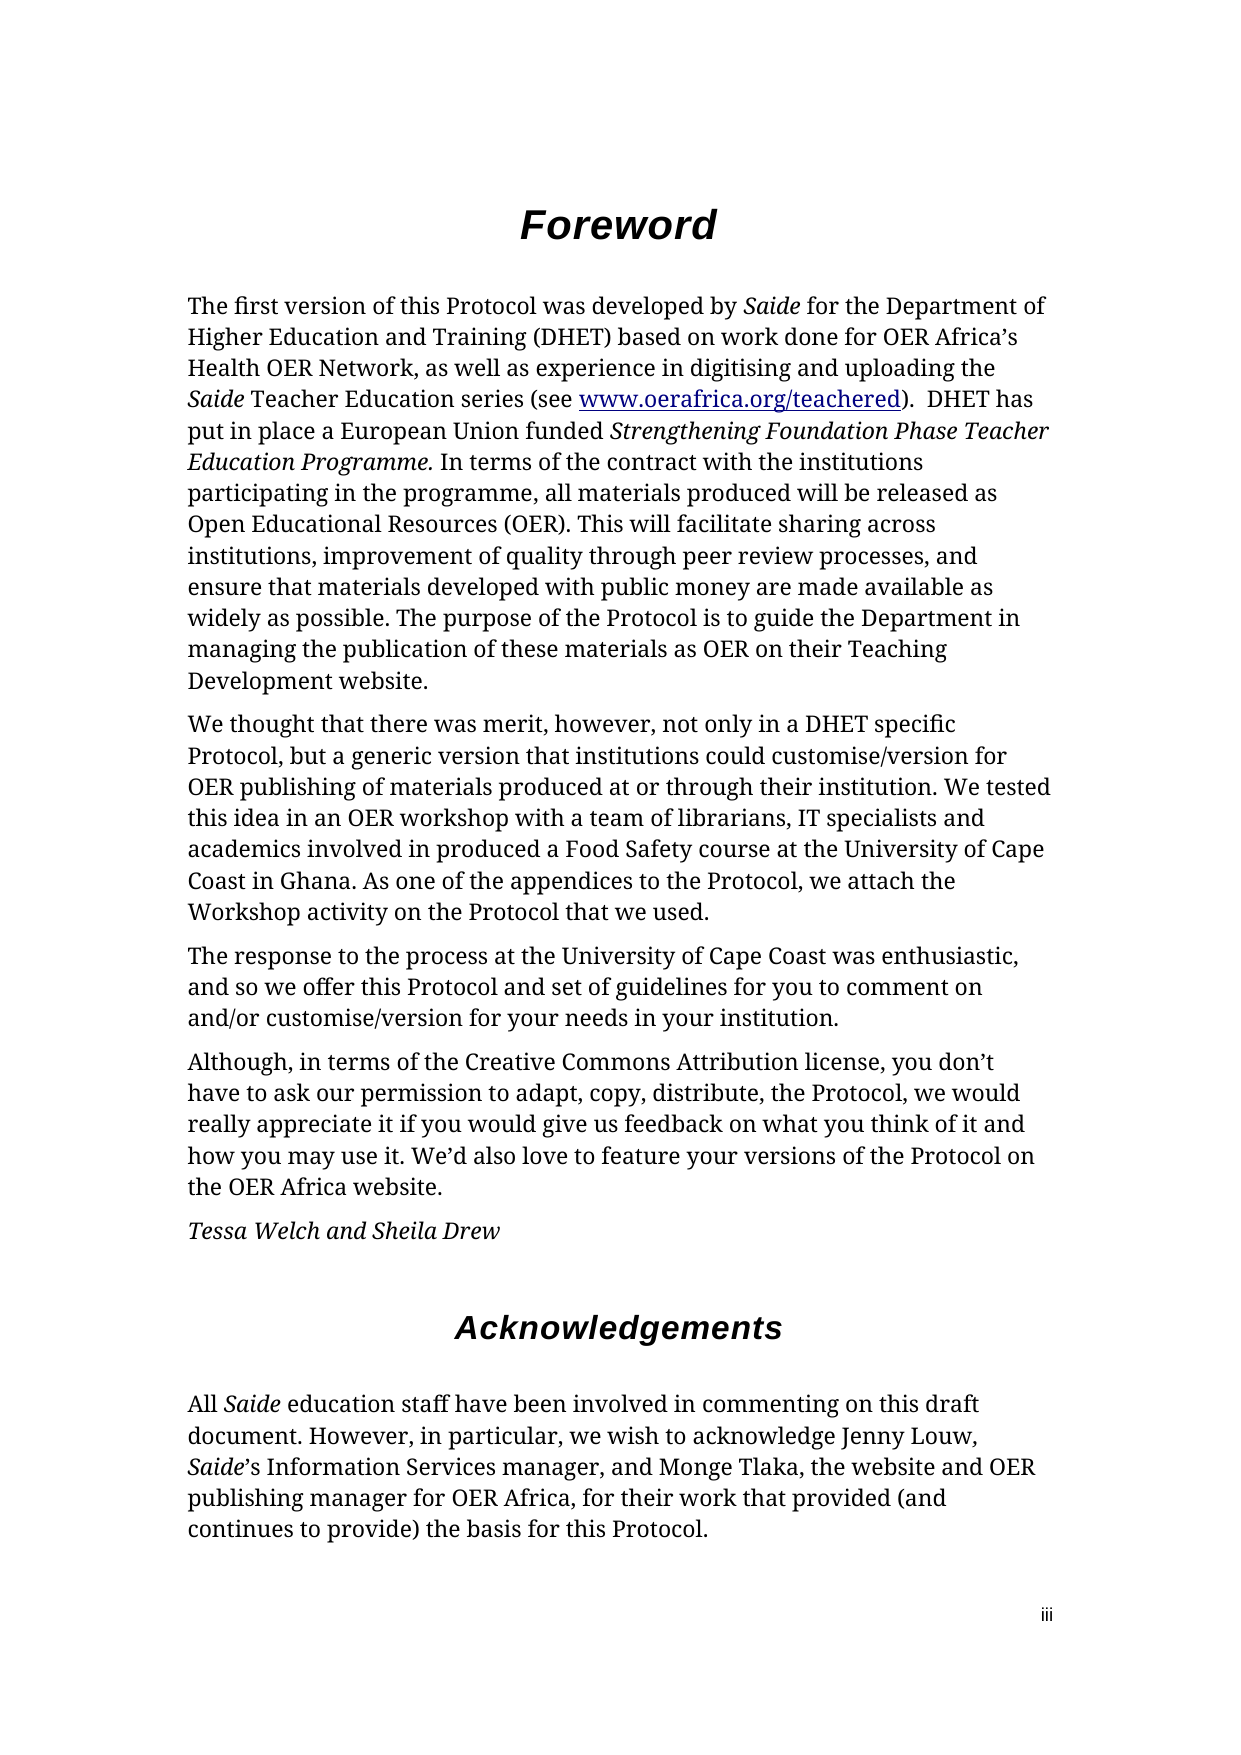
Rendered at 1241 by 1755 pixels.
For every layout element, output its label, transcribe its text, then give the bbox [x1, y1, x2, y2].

subtitle Acknowledgements [187, 1308, 1053, 1347]
text The first version of this Protocol was developed by Saide for the Department of Higher Education and Training (DHET) based on work done for OER Africa’s Health OER Network, as well as experience in digitising and uploading the Saide Teacher Education series (see www.oerafrica.org/teachered). DHET has put in place a European Union funded Strengthening Foundation Phase Teacher Education Programme. In terms of the contract with the institutions participating in the programme, all materials produced will be released as Open Educational Resources (OER). This will facilitate sharing across institutions, improvement of quality through peer review processes, and ensure that materials developed with public money are made available as widely as possible. The purpose of the Protocol is to guide the Department in managing the publication of these materials as OER on their Teaching Development website. [187, 289, 1053, 696]
text The response to the process at the University of Cape Coast was enthusiastic, and so we offer this Protocol and set of guidelines for you to comment on and/or customise/version for your needs in your institution. [187, 939, 1053, 1033]
text Tessa Welch and Sheila Drew [187, 1214, 1053, 1246]
text Although, in terms of the Creative Commons Attribution license, you don’t have to ask our permission to adapt, copy, distribute, the Protocol, we would really appreciate it if you would give us feedback on what you think of it and how you may use it. We’d also love to feature your versions of the Protocol on the OER Africa website. [187, 1046, 1053, 1202]
text We thought that there was merit, however, not only in a DHET specific Protocol, but a generic version that institutions could customise/version for OER publishing of materials produced at or through their institution. We tested this idea in an OER workshop with a team of librarians, IT specialists and academics involved in produced a Food Safety course at the University of Cape Coast in Ghana. As one of the appendices to the Protocol, we attach the Workshop activity on the Protocol that we used. [187, 708, 1053, 927]
text All Saide education staff have been involved in commenting on this draft document. However, in particular, we wish to acknowledge Jenny Louw, Saide’s Information Services manager, and Monge Tlaka, the website and OER publishing manager for OER Africa, for their work that provided (and continues to provide) the basis for this Protocol. [187, 1388, 1053, 1545]
subtitle Foreword [187, 200, 1053, 248]
